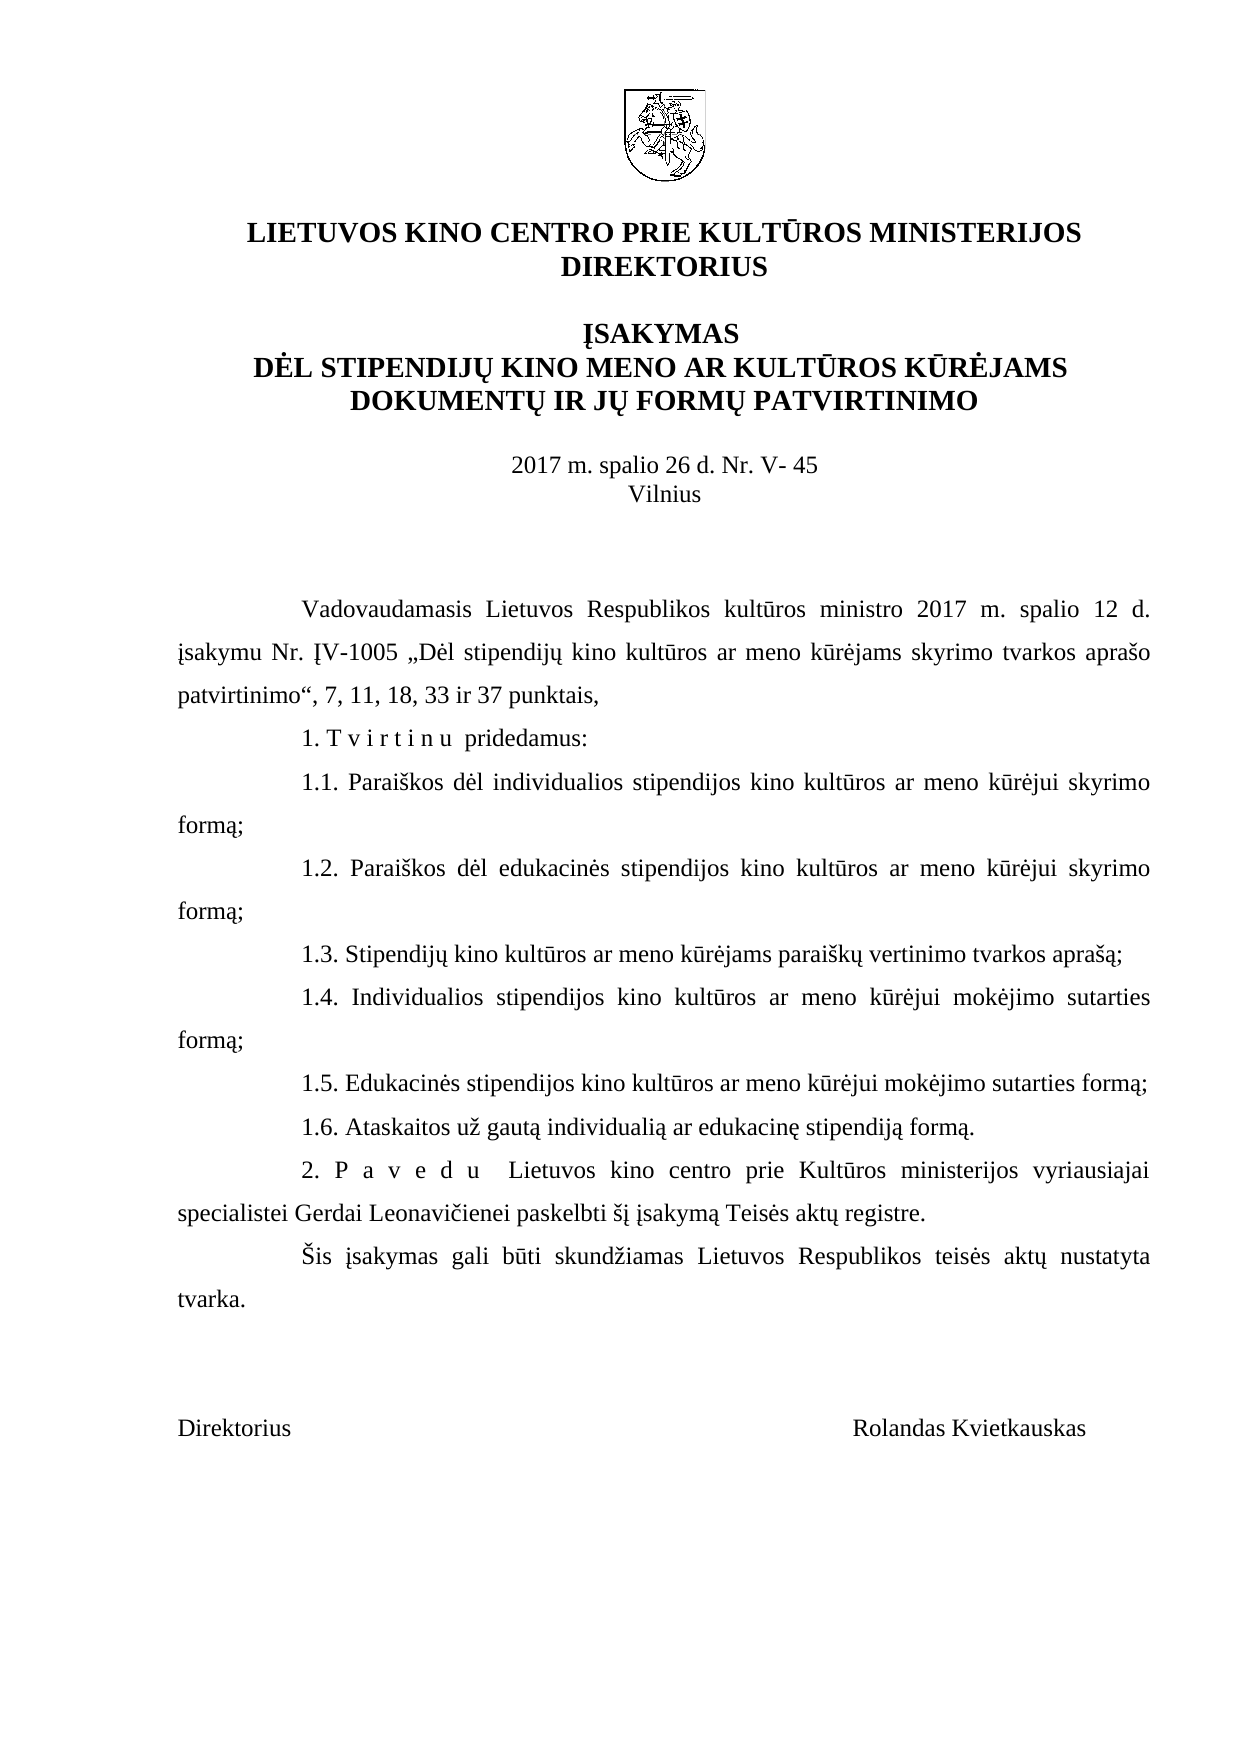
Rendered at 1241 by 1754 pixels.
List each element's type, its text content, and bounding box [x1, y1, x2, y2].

text 1.1. Paraiškos dėl individualios stipendijos kino kultūros ar meno kūrėjui skyrimo formą; [177, 767, 1152, 838]
text DĖL STIPENDIJŲ KINO MENO AR KULTŪROS KŪRĖJAMS [177, 350, 1152, 383]
text DIREKTORIUS [177, 249, 1152, 283]
text 1. T v i r t i n u pridedamus: [177, 723, 1152, 752]
text 1.2. Paraiškos dėl edukacinės stipendijos kino kultūros ar meno kūrėjui skyrimo formą; [177, 853, 1152, 925]
text 1.5. Edukacinės stipendijos kino kultūros ar meno kūrėjui mokėjimo sutarties formą; [177, 1068, 1152, 1097]
text Šis įsakymas gali būti skundžiamas Lietuvos Respublikos teisės aktų nustatyta tvarka. [177, 1241, 1152, 1313]
text 2. P a v e d u Lietuvos kino centro prie Kultūros ministerijos vyriausiajai specialistei Gerdai Leonavičienei paskelbti šį įsakymą Teisės aktų registre. [177, 1155, 1152, 1227]
text 1.3. Stipendijų kino kultūros ar meno kūrėjams paraiškų vertinimo tvarkos aprašą; [177, 939, 1152, 968]
text 1.4. Individualios stipendijos kino kultūros ar meno kūrėjui mokėjimo sutarties formą; [177, 982, 1152, 1054]
text 1.6. Ataskaitos už gautą individualią ar edukacinę stipendiją formą. [177, 1112, 1152, 1140]
text Vilnius [177, 479, 1152, 508]
text 2017 m. spalio 26 d. Nr. V- 45 [177, 450, 1152, 479]
text LIETUVOS KINO CENTRO PRIE KULTŪROS MINISTERIJOS [177, 216, 1152, 249]
text DOKUMENTŲ IR JŲ FORMŲ PATVIRTINIMO [177, 383, 1152, 417]
text Vadovaudamasis Lietuvos Respublikos kultūros ministro 2017 m. spalio 12 d. įsakymu Nr. ĮV-1005 „Dėl stipendijų kino kultūros ar meno kūrėjams skyrimo tvarkos aprašo patvirtinimo“, 7, 11, 18, 33 ir 37 punktais, [177, 594, 1152, 709]
text Direktorius Rolandas Kvietkauskas [177, 1413, 1152, 1442]
text ĮSAKYMAS [177, 316, 1152, 350]
